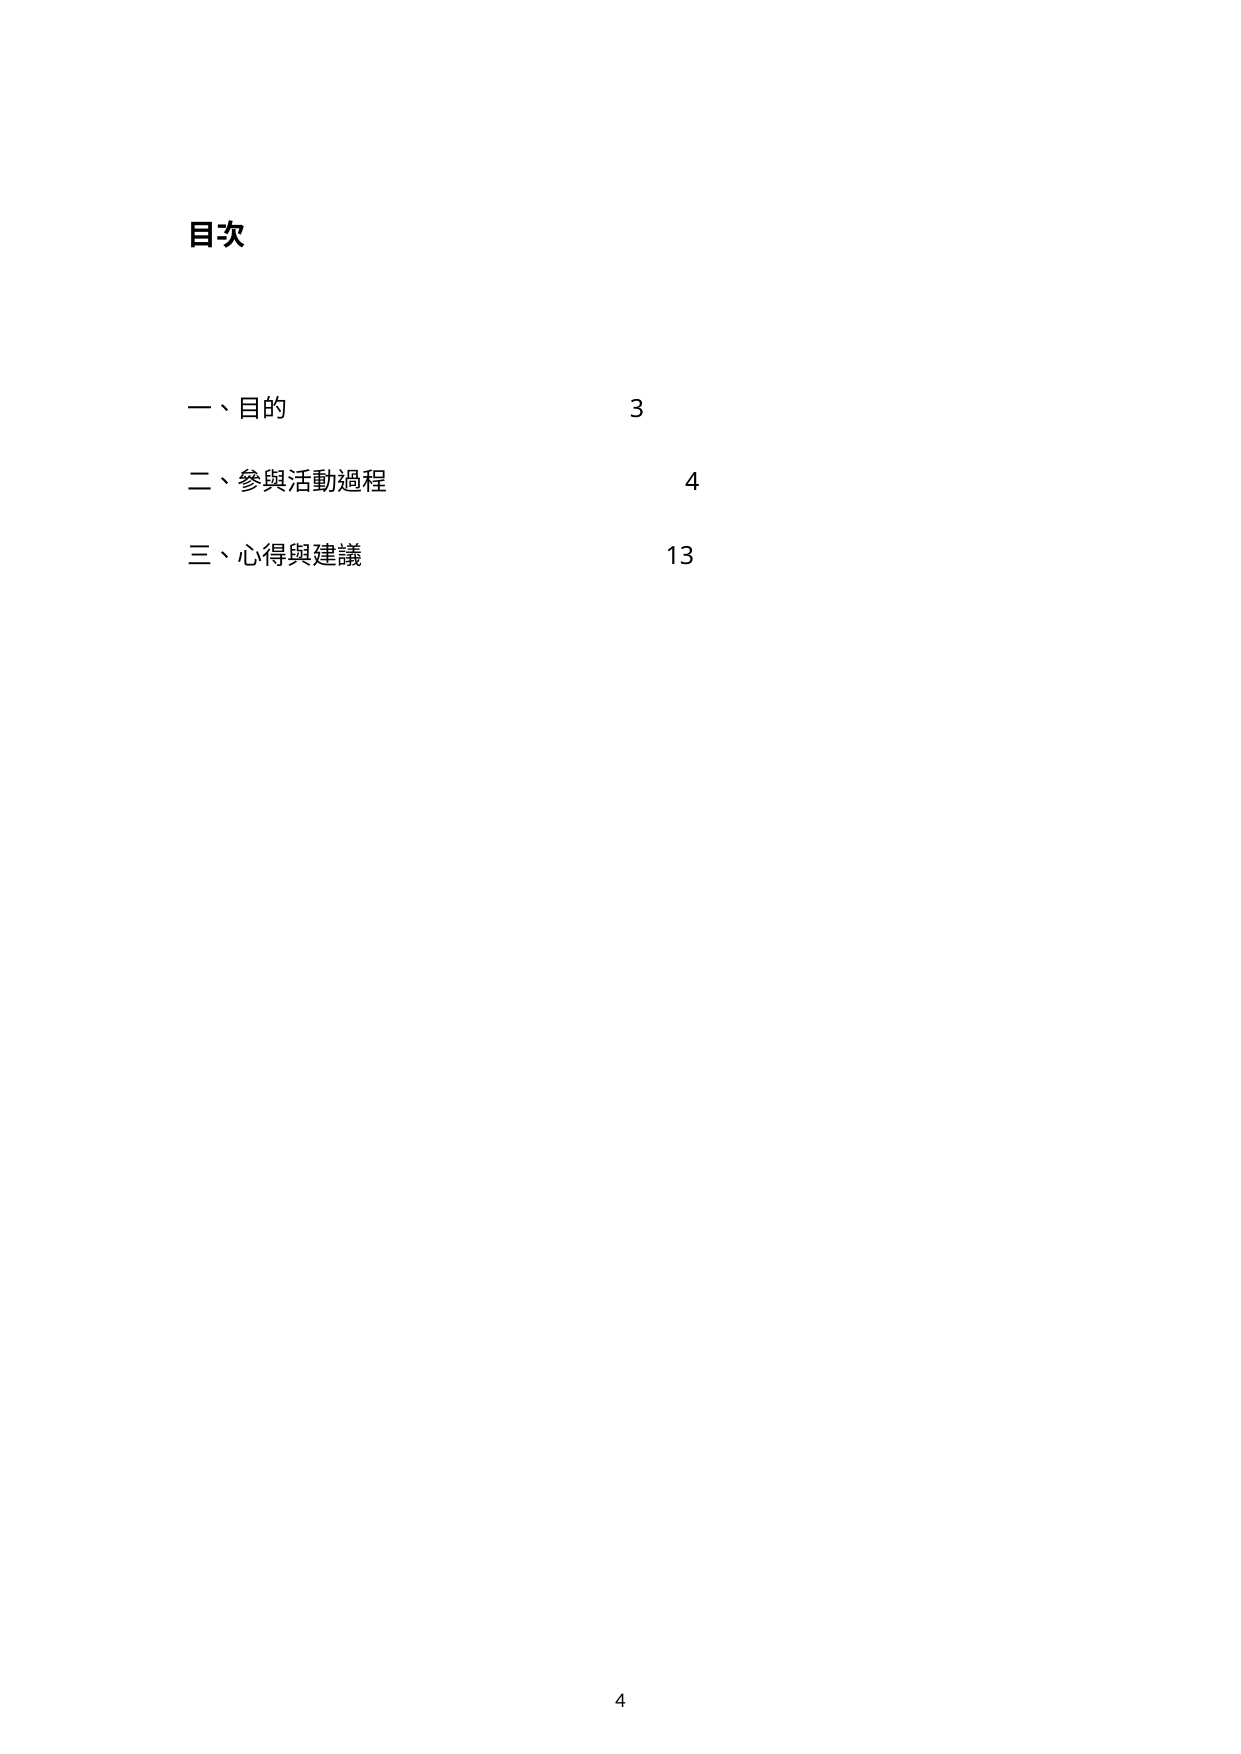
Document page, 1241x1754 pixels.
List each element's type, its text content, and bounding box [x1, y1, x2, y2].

text 目次 [187, 195, 1053, 270]
text 二、參與活動過程 4 [187, 461, 1053, 499]
text 三、心得與建議 13 [187, 535, 1053, 572]
text 一、目的 3 [187, 387, 1053, 425]
